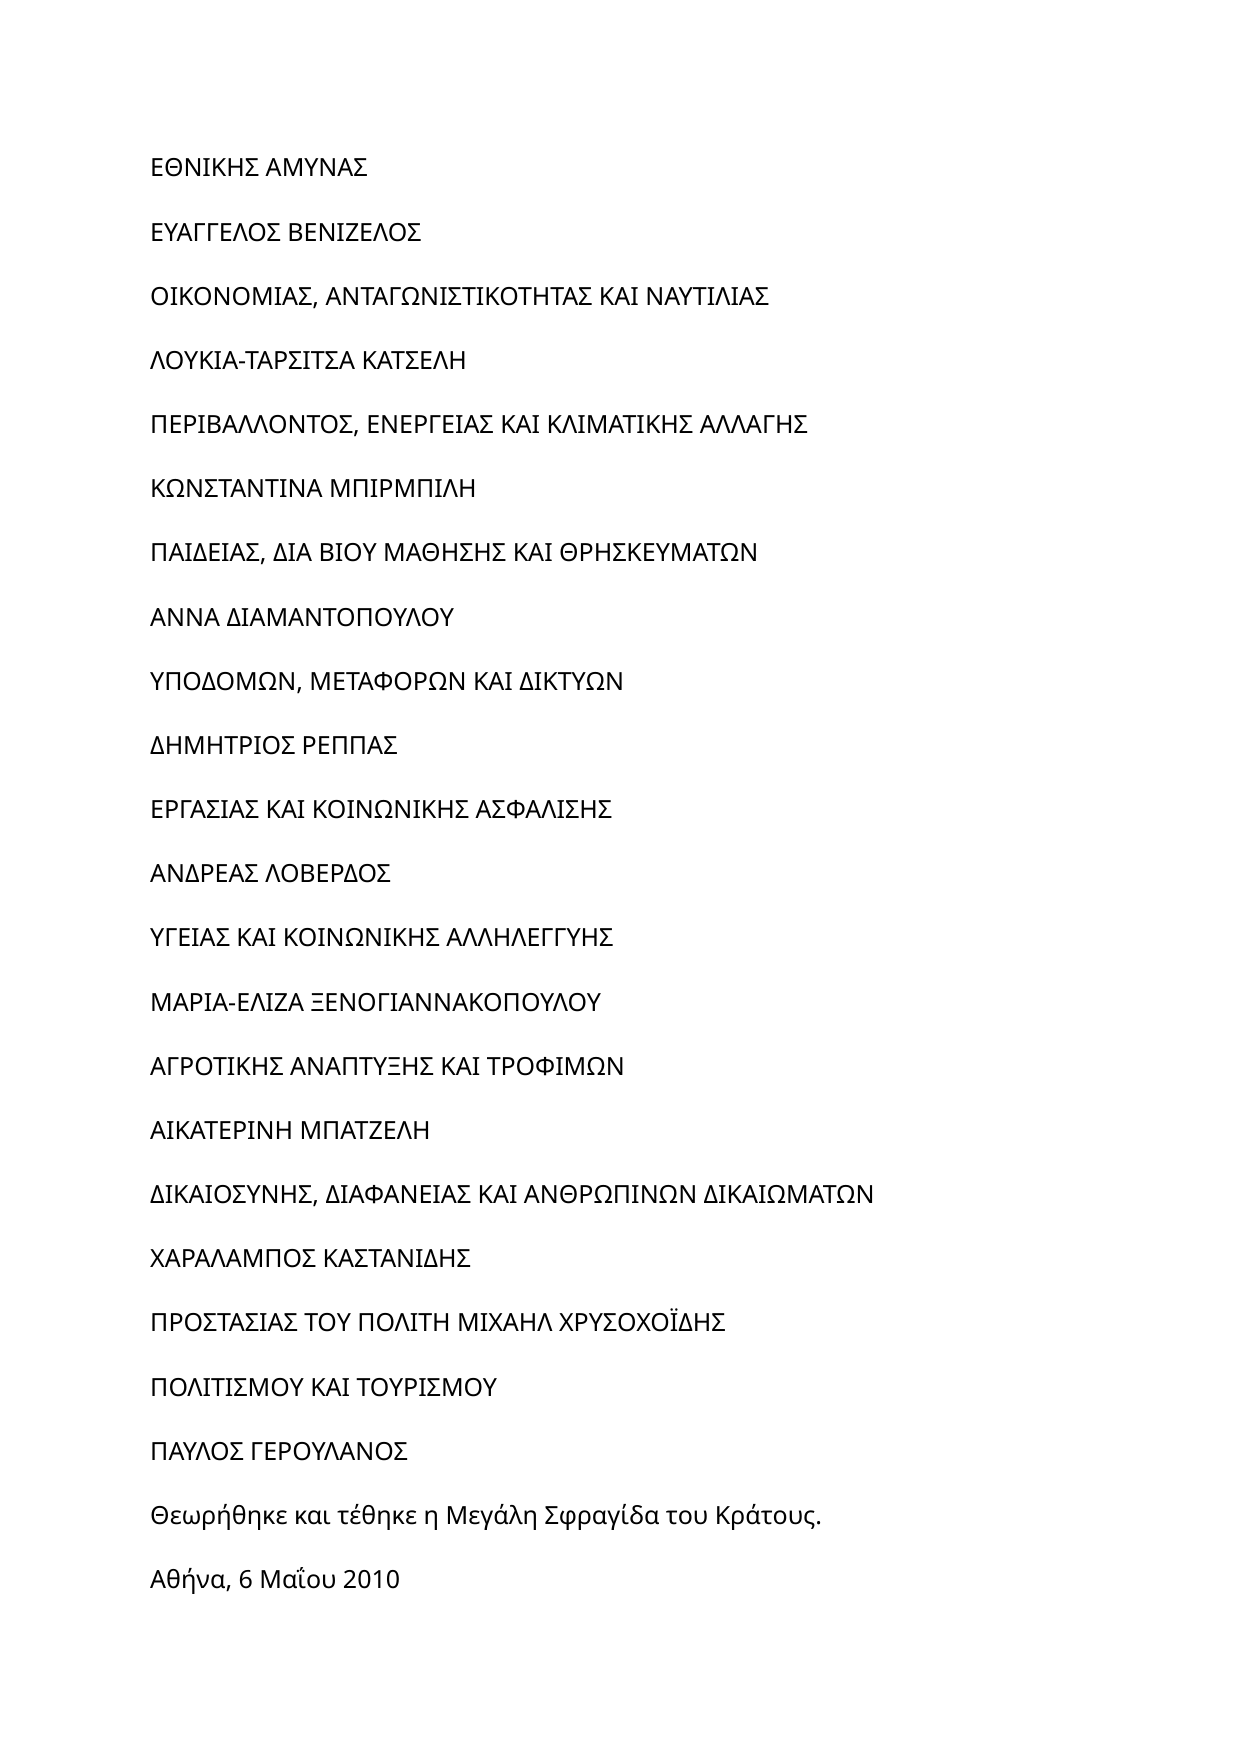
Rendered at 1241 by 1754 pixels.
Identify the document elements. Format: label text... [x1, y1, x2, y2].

text ΠΟΛΙΤΙΣΜΟΥ ΚΑΙ ΤΟΥΡΙΣΜΟΥ [150, 1369, 1090, 1403]
text ΕΥΑΓΓΕΛΟΣ ΒΕΝΙΖΕΛΟΣ [150, 214, 1090, 248]
text ΠΡΟΣΤΑΣΙΑΣ ΤΟΥ ΠΟΛΙΤΗ ΜΙΧΑΗΛ ΧΡΥΣΟΧΟΪΔΗΣ [150, 1305, 1090, 1339]
text ΠΕΡΙΒΑΛΛΟΝΤΟΣ, ΕΝΕΡΓΕΙΑΣ ΚΑΙ ΚΛΙΜΑΤΙΚΗΣ ΑΛΛΑΓΗΣ [150, 407, 1090, 441]
text ΑΝΝΑ ΔΙΑΜΑΝΤΟΠΟΥΛΟΥ [150, 599, 1090, 633]
text Θεωρήθηκε και τέθηκε η Μεγάλη Σφραγίδα του Κράτους. [150, 1497, 1090, 1532]
text ΟΙΚΟΝΟΜΙΑΣ, ΑΝΤΑΓΩΝΙΣΤΙΚΟΤΗΤΑΣ ΚΑΙ ΝΑΥΤΙΛΙΑΣ [150, 278, 1090, 312]
text ΕΡΓΑΣΙΑΣ ΚΑΙ ΚΟΙΝΩΝΙΚΗΣ ΑΣΦΑΛΙΣΗΣ [150, 792, 1090, 826]
text ΕΘΝΙΚΗΣ ΑΜΥΝΑΣ [150, 150, 1090, 184]
text ΧΑΡΑΛΑΜΠΟΣ ΚΑΣΤΑΝΙΔΗΣ [150, 1241, 1090, 1275]
text ΔΗΜΗΤΡΙΟΣ ΡΕΠΠΑΣ [150, 727, 1090, 762]
text ΥΠΟΔΟΜΩΝ, ΜΕΤΑΦΟΡΩΝ ΚΑΙ ΔΙΚΤΥΩΝ [150, 663, 1090, 697]
text ΑΝΔΡΕΑΣ ΛΟΒΕΡΔΟΣ [150, 856, 1090, 890]
text ΥΓΕΙΑΣ ΚΑΙ ΚΟΙΝΩΝΙΚΗΣ ΑΛΛΗΛΕΓΓΥΗΣ [150, 920, 1090, 954]
text ΔΙΚΑΙΟΣΥΝΗΣ, ΔΙΑΦΑΝΕΙΑΣ ΚΑΙ ΑΝΘΡΩΠΙΝΩΝ ΔΙΚΑΙΩΜΑΤΩΝ [150, 1177, 1090, 1211]
text ΠΑΙΔΕΙΑΣ, ΔΙΑ ΒΙΟΥ ΜΑΘΗΣΗΣ ΚΑΙ ΘΡΗΣΚΕΥΜΑΤΩΝ [150, 535, 1090, 569]
text ΛΟΥΚΙΑ-ΤΑΡΣΙΤΣΑ ΚΑΤΣΕΛΗ [150, 342, 1090, 377]
text ΑΙΚΑΤΕΡΙΝΗ ΜΠΑΤΖΕΛΗ [150, 1112, 1090, 1147]
text ΜΑΡΙΑ-ΕΛΙΖΑ ΞΕΝΟΓΙΑΝΝΑΚΟΠΟΥΛΟΥ [150, 984, 1090, 1018]
text ΠΑΥΛΟΣ ΓΕΡΟΥΛΑΝΟΣ [150, 1433, 1090, 1467]
text ΑΓΡΟΤΙΚΗΣ ΑΝΑΠΤΥΞΗΣ ΚΑΙ ΤΡΟΦΙΜΩΝ [150, 1048, 1090, 1082]
text Αθήνα, 6 Μαΐου 2010 [150, 1562, 1090, 1596]
text ΚΩΝΣΤΑΝΤΙΝΑ ΜΠΙΡΜΠΙΛΗ [150, 471, 1090, 505]
